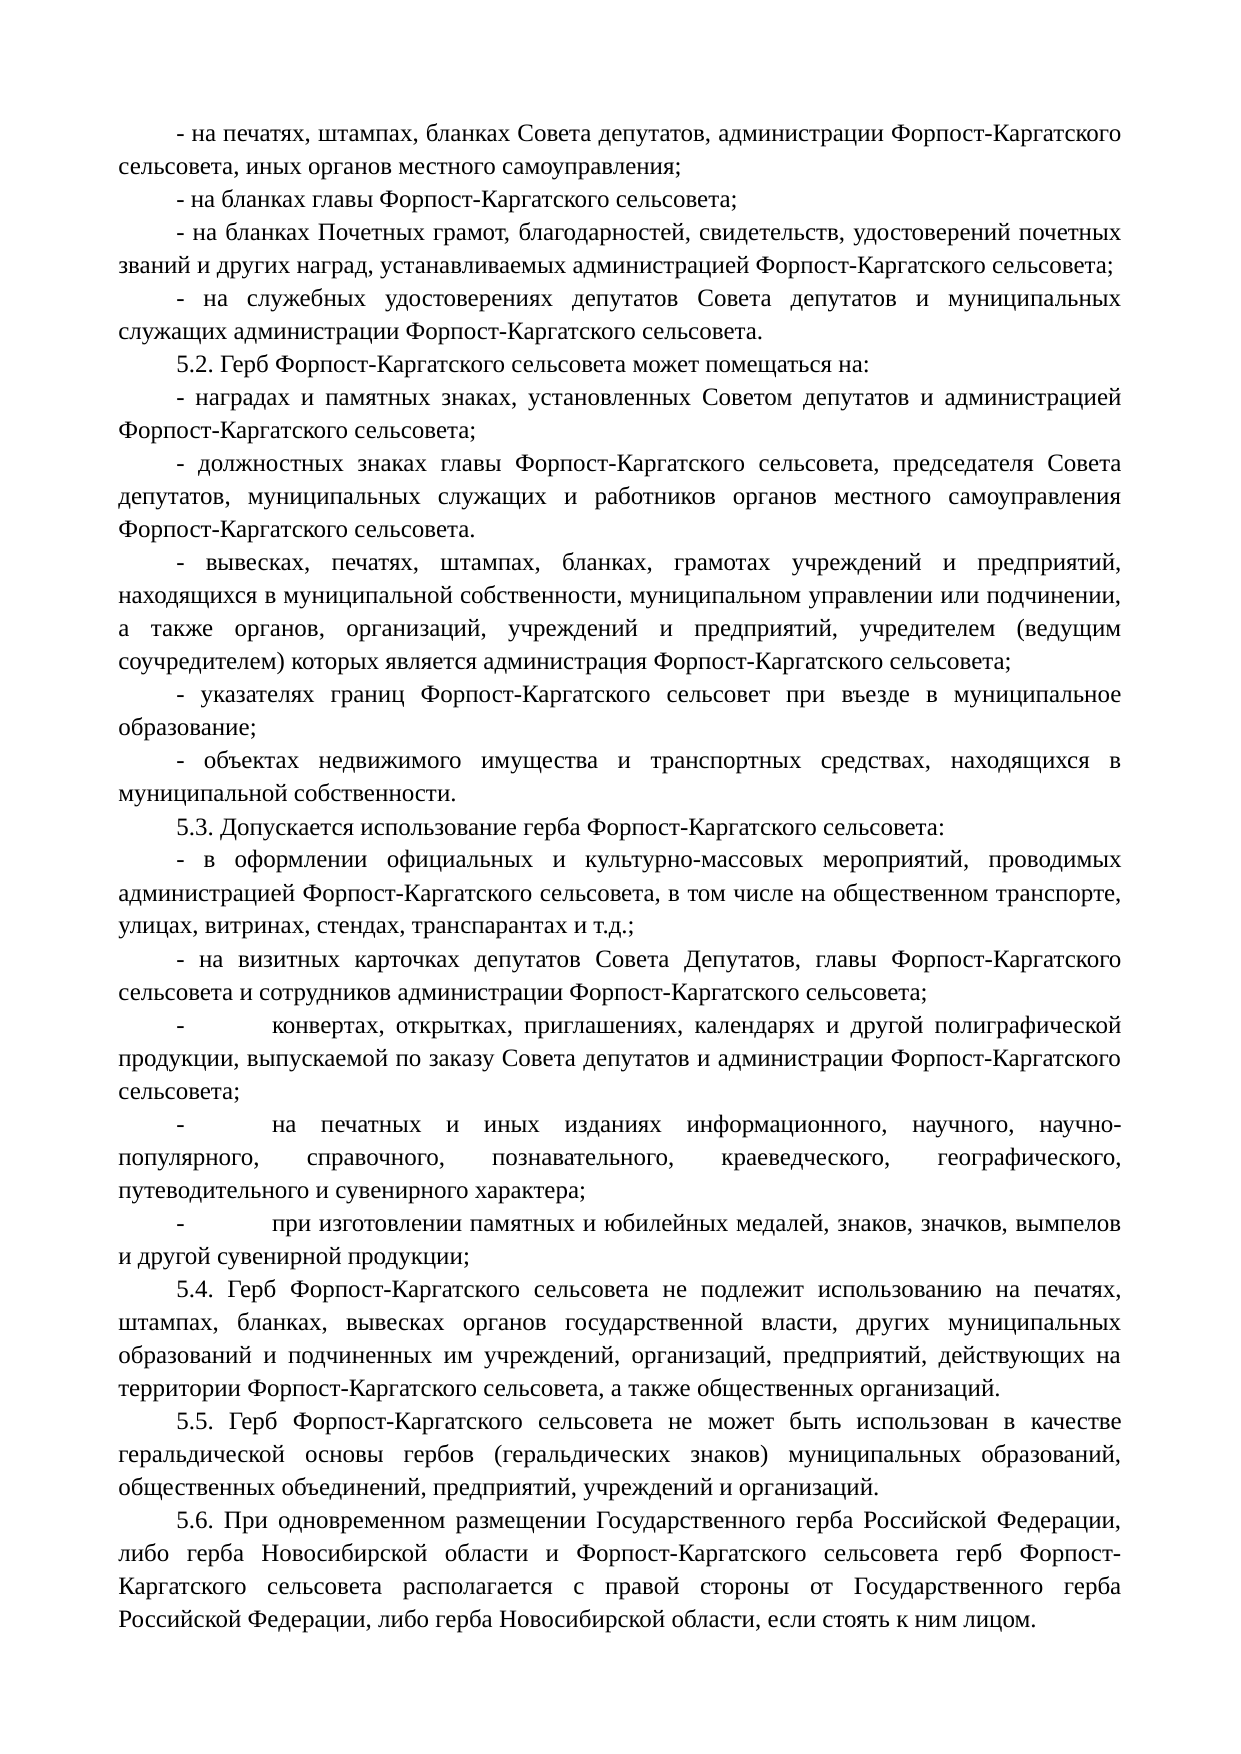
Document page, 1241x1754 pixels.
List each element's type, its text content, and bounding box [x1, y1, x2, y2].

text - на служебных удостоверениях депутатов Совета депутатов и муниципальных служащих администрации Форпост-Каргатского сельсовета. [118, 283, 1122, 345]
text - конвертах, открытках, приглашениях, календарях и другой полиграфической продукции, выпускаемой по заказу Совета депутатов и администрации Форпост-Каргатского сельсовета; [118, 1010, 1122, 1104]
text 5.2. Герб Форпост-Каргатского сельсовета может помещаться на: [118, 349, 1122, 378]
text 5.3. Допускается использование герба Форпост-Каргатского сельсовета: [118, 812, 1122, 840]
text - на бланках главы Форпост-Каргатского сельсовета; [118, 184, 1122, 213]
text - в оформлении официальных и культурно-массовых мероприятий, проводимых администрацией Форпост-Каргатского сельсовета, в том числе на общественном транспорте, улицах, витринах, стендах, транспарантах и т.д.; [118, 844, 1122, 939]
text - на печатных и иных изданиях информационного, научного, научно-популярного, справочного, познавательного, краеведческого, географического, путеводительного и сувенирного характера; [118, 1109, 1122, 1203]
text - на печатях, штампах, бланках Совета депутатов, администрации Форпост-Каргатского сельсовета, иных органов местного самоуправления; [118, 118, 1122, 180]
text - наградах и памятных знаках, установленных Советом депутатов и администрацией Форпост-Каргатского сельсовета; [118, 382, 1122, 444]
text 5.4. Герб Форпост-Каргатского сельсовета не подлежит использованию на печатях, штампах, бланках, вывесках органов государственной власти, других муниципальных образований и подчиненных им учреждений, организаций, предприятий, действующих на территории Форпост-Каргатского сельсовета, а также общественных организаций. [118, 1274, 1122, 1402]
text - на бланках Почетных грамот, благодарностей, свидетельств, удостоверений почетных званий и других наград, устанавливаемых администрацией Форпост-Каргатского сельсовета; [118, 217, 1122, 279]
text 5.6. При одновременном размещении Государственного герба Российской Федерации, либо герба Новосибирской области и Форпост-Каргатского сельсовета герб Форпост-Каргатского сельсовета располагается с правой стороны от Государственного герба Российской Федерации, либо герба Новосибирской области, если стоять к ним лицом. [118, 1505, 1122, 1633]
text - на визитных карточках депутатов Совета Депутатов, главы Форпост-Каргатского сельсовета и сотрудников администрации Форпост-Каргатского сельсовета; [118, 944, 1122, 1005]
text - при изготовлении памятных и юбилейных медалей, знаков, значков, вымпелов и другой сувенирной продукции; [118, 1208, 1122, 1269]
text - должностных знаках главы Форпост-Каргатского сельсовета, председателя Совета депутатов, муниципальных служащих и работников органов местного самоуправления Форпост-Каргатского сельсовета. [118, 448, 1122, 543]
text 5.5. Герб Форпост-Каргатского сельсовета не может быть использован в качестве геральдической основы гербов (геральдических знаков) муниципальных образований, общественных объединений, предприятий, учреждений и организаций. [118, 1406, 1122, 1501]
text - указателях границ Форпост-Каргатского сельсовет при въезде в муниципальное образование; [118, 679, 1122, 741]
text - вывесках, печатях, штампах, бланках, грамотах учреждений и предприятий, находящихся в муниципальной собственности, муниципальном управлении или подчинении, а также органов, организаций, учреждений и предприятий, учредителем (ведущим соучредителем) которых является администрация Форпост-Каргатского сельсовета; [118, 547, 1122, 675]
text - объектах недвижимого имущества и транспортных средствах, находящихся в муниципальной собственности. [118, 746, 1122, 807]
